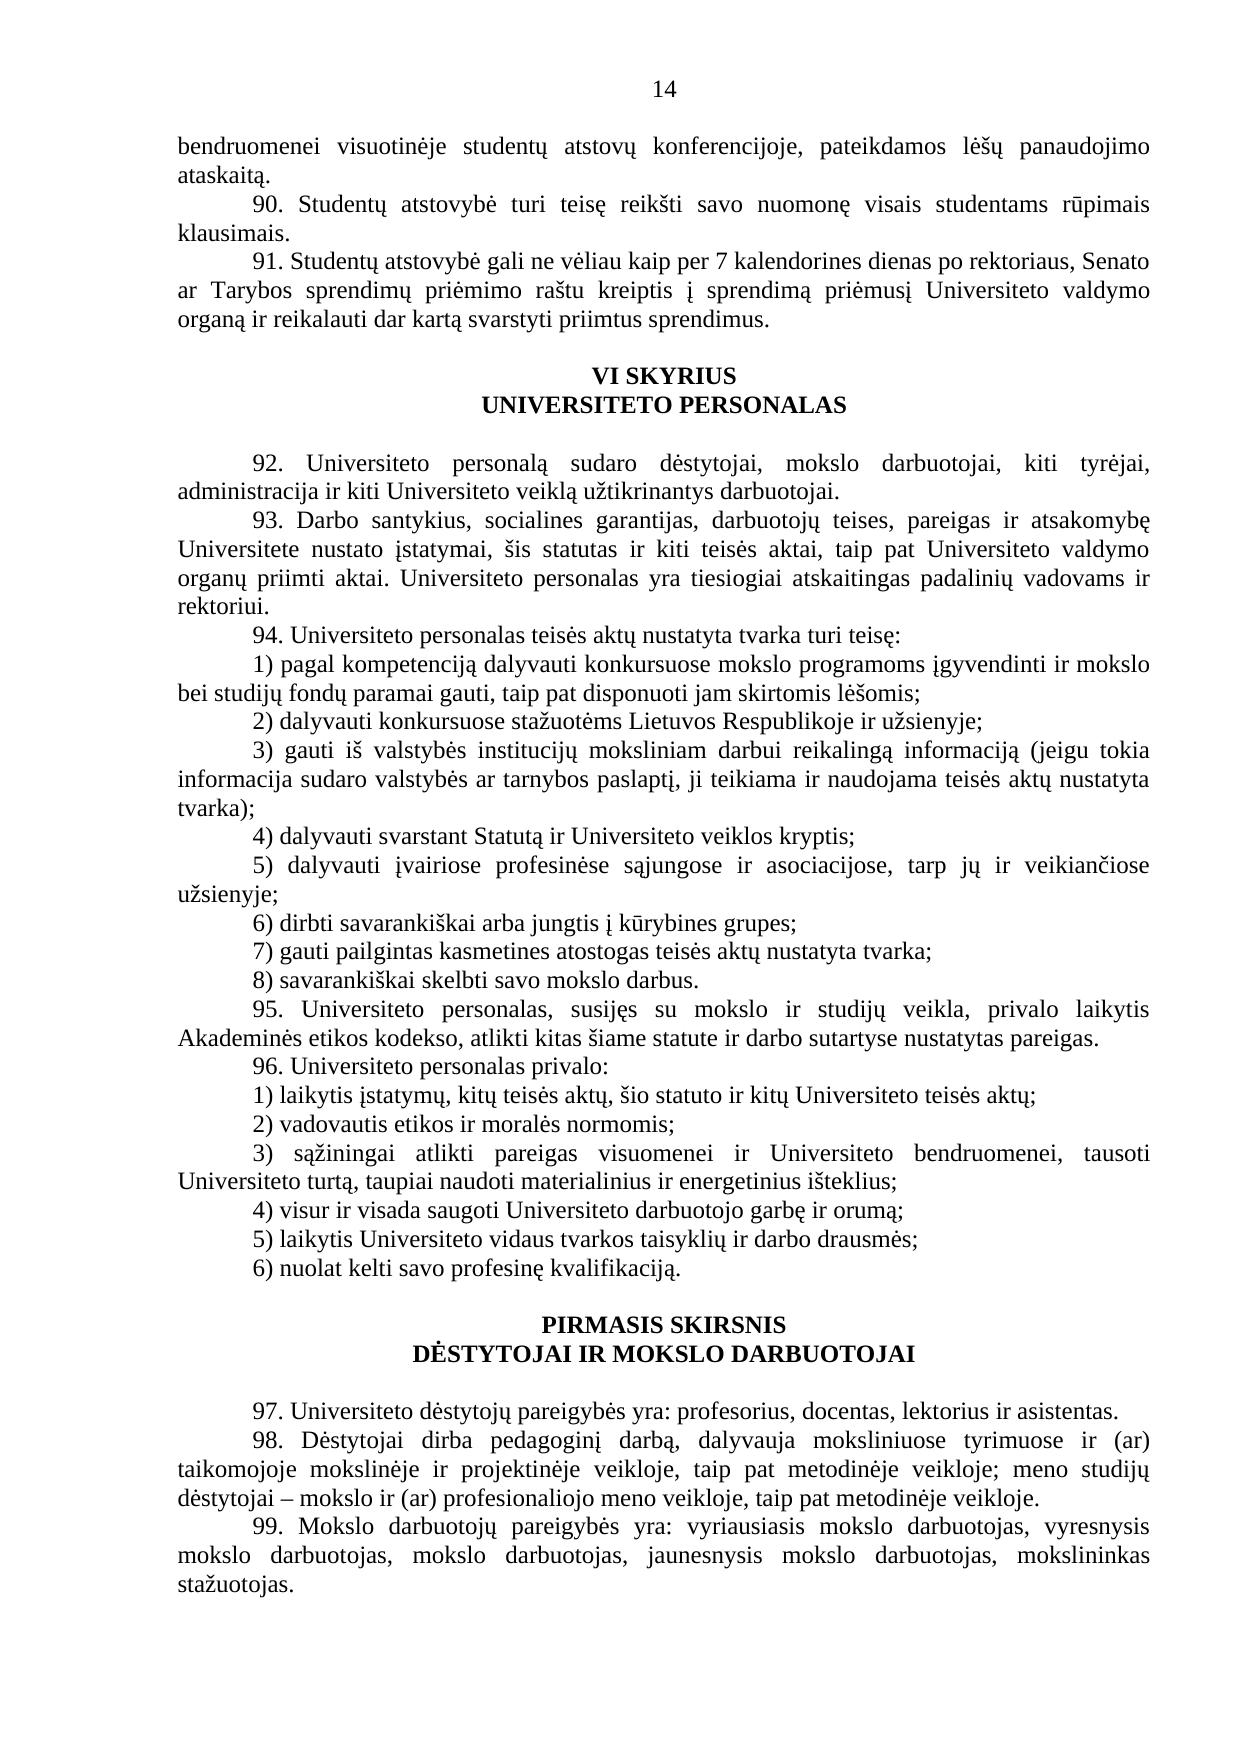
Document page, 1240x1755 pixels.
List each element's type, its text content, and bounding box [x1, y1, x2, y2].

text 92. Universiteto personalą sudaro dėstytojai, mokslo darbuotojai, kiti tyrėjai, administracija ir kiti Universiteto veiklą užtikrinantys darbuotojai. [177, 448, 1151, 505]
text VI SKYRIUS [177, 361, 1151, 390]
text 3) gauti iš valstybės institucijų moksliniam darbui reikalingą informaciją (jeigu tokia informacija sudaro valstybės ar tarnybos paslaptį, ji teikiama ir naudojama teisės aktų nustatyta tvarka); [177, 735, 1151, 821]
text 4) dalyvauti svarstant Statutą ir Universiteto veiklos kryptis; [177, 821, 1151, 850]
text UNIVERSITETO PERSONALAS [177, 390, 1151, 419]
text 3) sąžiningai atlikti pareigas visuomenei ir Universiteto bendruomenei, tausoti Universiteto turtą, taupiai naudoti materialinius ir energetinius išteklius; [177, 1138, 1151, 1195]
text 91. Studentų atstovybė gali ne vėliau kaip per 7 kalendorines dienas po rektoriaus, Senato ar Tarybos sprendimų priėmimo raštu kreiptis į sprendimą priėmusį Universiteto valdymo organą ir reikalauti dar kartą svarstyti priimtus sprendimus. [177, 246, 1151, 333]
text 94. Universiteto personalas teisės aktų nustatyta tvarka turi teisę: [177, 620, 1151, 649]
text 8) savarankiškai skelbti savo mokslo darbus. [177, 965, 1151, 994]
text PIRMASIS SKIRSNIS [177, 1310, 1151, 1339]
text 96. Universiteto personalas privalo: [177, 1051, 1151, 1080]
text 2) dalyvauti konkursuose stažuotėms Lietuvos Respublikoje ir užsienyje; [177, 706, 1151, 735]
text 2) vadovautis etikos ir moralės normomis; [177, 1109, 1151, 1138]
text 99. Mokslo darbuotojų pareigybės yra: vyriausiasis mokslo darbuotojas, vyresnysis mokslo darbuotojas, mokslo darbuotojas, jaunesnysis mokslo darbuotojas, mokslininkas stažuotojas. [177, 1511, 1151, 1598]
text 6) nuolat kelti savo profesinę kvalifikaciją. [177, 1253, 1151, 1281]
text 1) pagal kompetenciją dalyvauti konkursuose mokslo programoms įgyvendinti ir mokslo bei studijų fondų paramai gauti, taip pat disponuoti jam skirtomis lėšomis; [177, 649, 1151, 706]
text 6) dirbti savarankiškai arba jungtis į kūrybines grupes; [177, 908, 1151, 936]
text bendruomenei visuotinėje studentų atstovų konferencijoje, pateikdamos lėšų panaudojimo ataskaitą. [177, 131, 1151, 189]
text DĖSTYTOJAI IR MOKSLO DARBUOTOJAI [177, 1339, 1151, 1368]
text 95. Universiteto personalas, susijęs su mokslo ir studijų veikla, privalo laikytis Akademinės etikos kodekso, atlikti kitas šiame statute ir darbo sutartyse nustatytas pareigas. [177, 994, 1151, 1051]
text 5) laikytis Universiteto vidaus tvarkos taisyklių ir darbo drausmės; [177, 1224, 1151, 1253]
text 90. Studentų atstovybė turi teisę reikšti savo nuomonę visais studentams rūpimais klausimais. [177, 189, 1151, 246]
text 7) gauti pailgintas kasmetines atostogas teisės aktų nustatyta tvarka; [177, 936, 1151, 965]
text 1) laikytis įstatymų, kitų teisės aktų, šio statuto ir kitų Universiteto teisės aktų; [177, 1080, 1151, 1109]
text 4) visur ir visada saugoti Universiteto darbuotojo garbę ir orumą; [177, 1195, 1151, 1224]
text 5) dalyvauti įvairiose profesinėse sąjungose ir asociacijose, tarp jų ir veikiančiose užsienyje; [177, 850, 1151, 908]
text 97. Universiteto dėstytojų pareigybės yra: profesorius, docentas, lektorius ir asistentas. [177, 1396, 1151, 1425]
text 93. Darbo santykius, socialines garantijas, darbuotojų teises, pareigas ir atsakomybę Universitete nustato įstatymai, šis statutas ir kiti teisės aktai, taip pat Universiteto valdymo organų priimti aktai. Universiteto personalas yra tiesiogiai atskaitingas padalinių vadovams ir rektoriui. [177, 505, 1151, 620]
text 98. Dėstytojai dirba pedagoginį darbą, dalyvauja moksliniuose tyrimuose ir (ar) taikomojoje mokslinėje ir projektinėje veikloje, taip pat metodinėje veikloje; meno studijų dėstytojai – mokslo ir (ar) profesionaliojo meno veikloje, taip pat metodinėje veikloje. [177, 1425, 1151, 1511]
